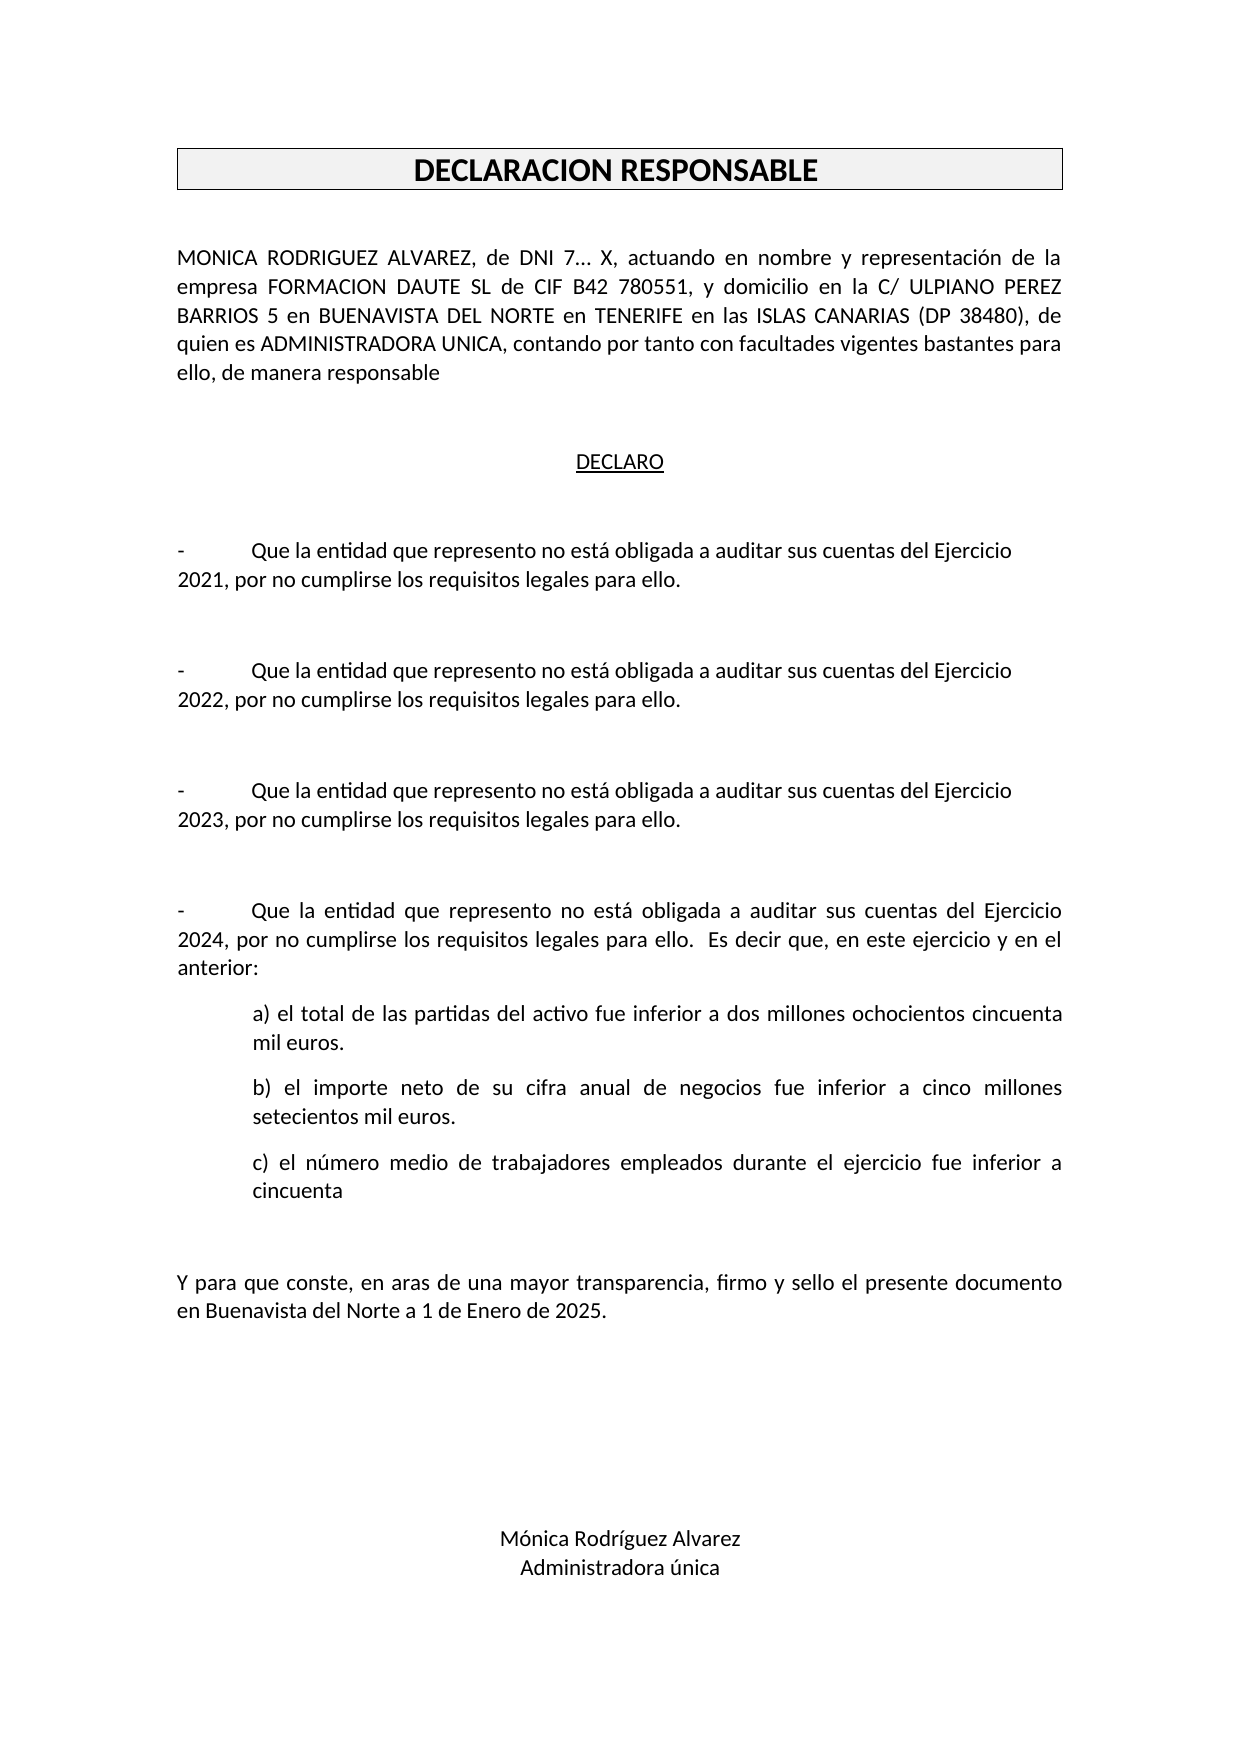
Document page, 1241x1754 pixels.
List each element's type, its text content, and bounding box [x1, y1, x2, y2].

text a) el total de las partidas del activo fue inferior a dos millones ochocientos cincuenta mil euros. [252, 999, 1064, 1056]
text b) el importe neto de su cifra anual de negocios fue inferior a cinco millones setecientos mil euros. [252, 1073, 1064, 1130]
list Que la entidad que represento no está obligada a auditar sus cuentas del Ejercicio 2023, por no cumplirse los requisitos legales para ello. [177, 776, 1064, 833]
list Que la entidad que represento no está obligada a auditar sus cuentas del Ejercicio 2024, por no cumplirse los requisitos legales para ello. Es decir que, en este ejercicio y en el anterior: [177, 896, 1064, 982]
list Que la entidad que represento no está obligada a auditar sus cuentas del Ejercicio 2021, por no cumplirse los requisitos legales para ello. [177, 536, 1064, 593]
list Que la entidad que represento no está obligada a auditar sus cuentas del Ejercicio 2022, por no cumplirse los requisitos legales para ello. [177, 656, 1064, 713]
text c) el número medio de trabajadores empleados durante el ejercicio fue inferior a cincuenta [252, 1148, 1064, 1205]
text DECLARO [177, 447, 1063, 475]
text MONICA RODRIGUEZ ALVAREZ, de DNI 7… X, actuando en nombre y representación de la empresa FORMACION DAUTE SL de CIF B42 780551, y domicilio en la C/ ULPIANO PEREZ BARRIOS 5 en BUENAVISTA DEL NORTE en TENERIFE en las ISLAS CANARIAS (DP 38480), de quien es ADMINISTRADORA UNICA, contando por tanto con facultades vigentes bastantes para ello, de manera responsable [177, 243, 1063, 386]
text Mónica Rodríguez Alvarez [177, 1524, 1063, 1552]
text Y para que conste, en aras de una mayor transparencia, firmo y sello el presente documento en Buenavista del Norte a 1 de Enero de 2025. [177, 1268, 1064, 1324]
text Administradora única [177, 1553, 1063, 1581]
text DECLARACION RESPONSABLE [178, 149, 1062, 189]
